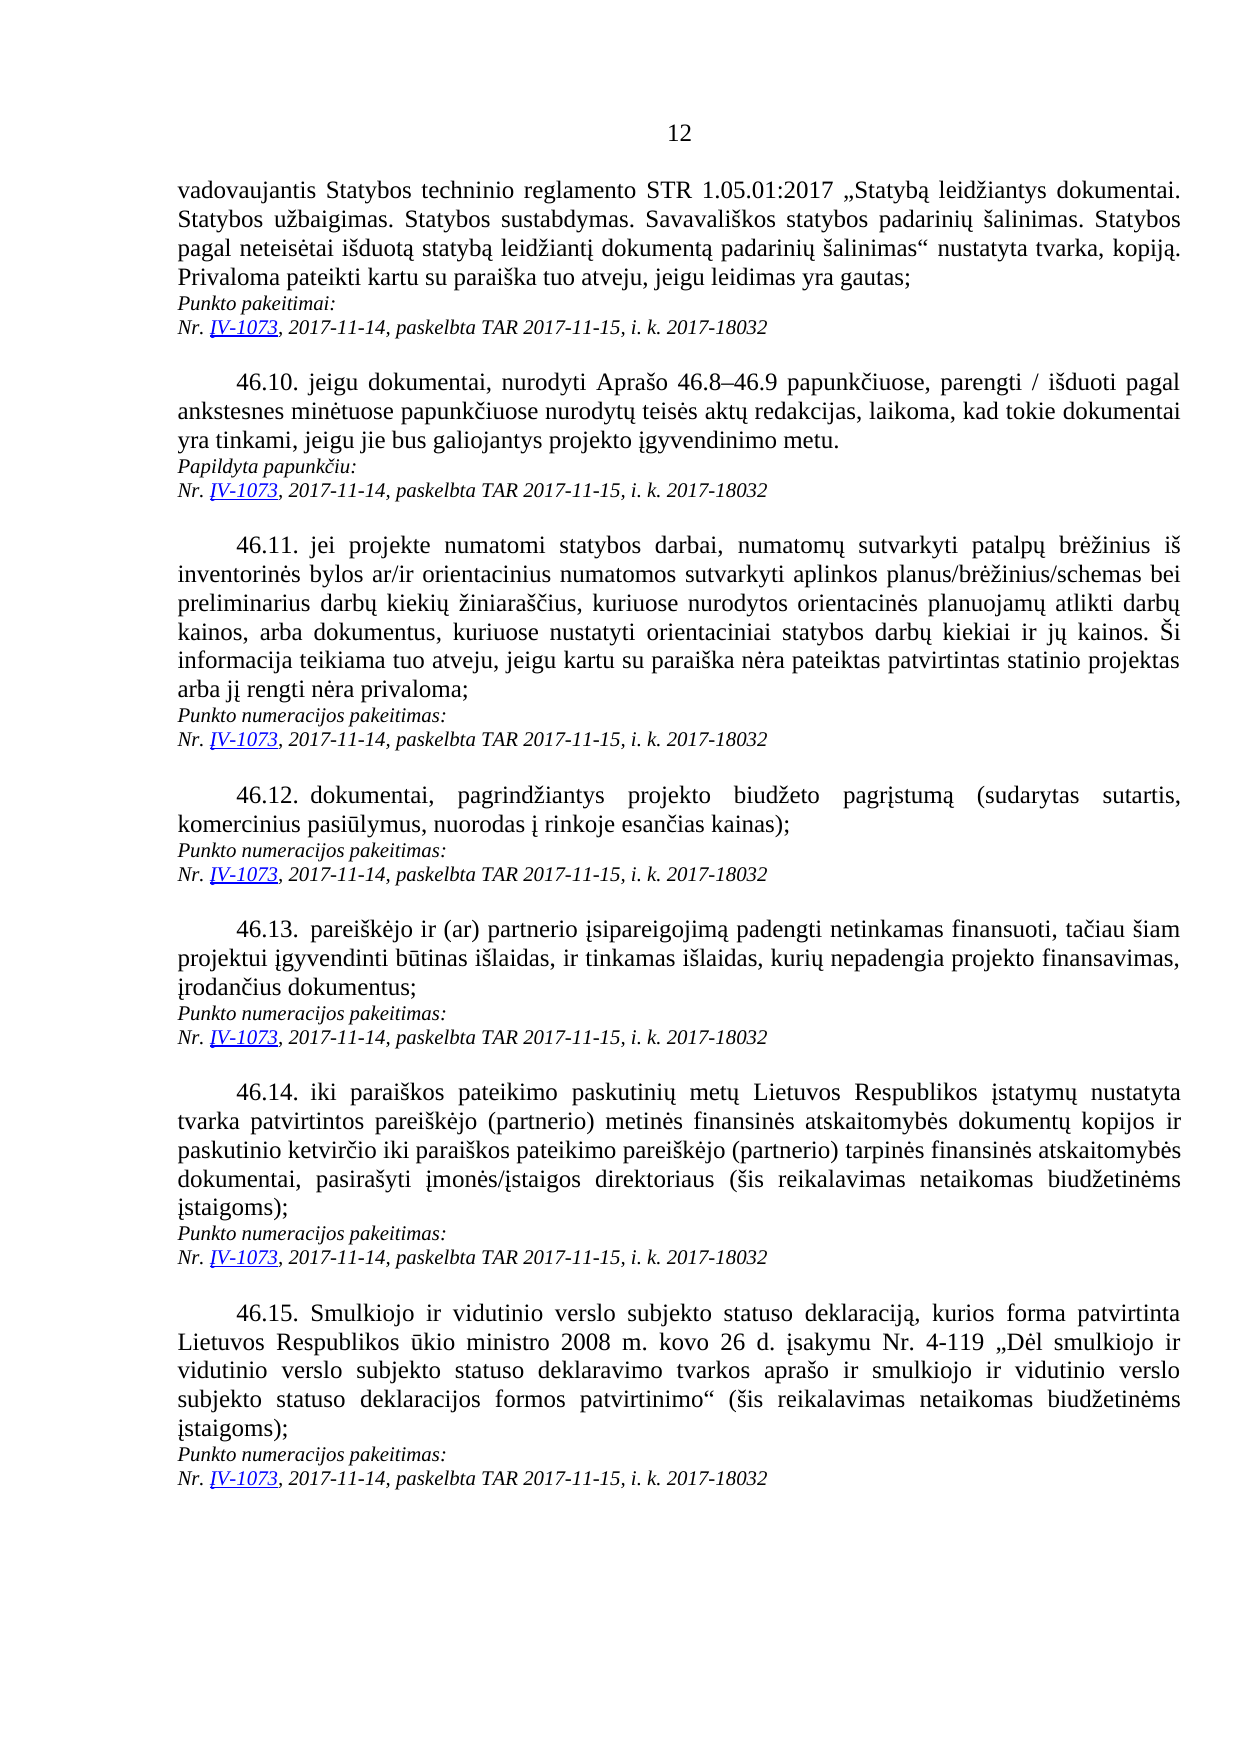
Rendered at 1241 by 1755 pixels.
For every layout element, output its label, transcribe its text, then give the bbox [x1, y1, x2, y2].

text 46.12. dokumentai, pagrindžiantys projekto biudžeto pagrįstumą (sudarytas sutartis, komercinius pasiūlymus, nuorodas į rinkoje esančias kainas); [177, 780, 1181, 837]
text Nr. ĮV-1073, 2017-11-14, paskelbta TAR 2017-11-15, i. k. 2017-18032 [177, 862, 1181, 886]
text Nr. ĮV-1073, 2017-11-14, paskelbta TAR 2017-11-15, i. k. 2017-18032 [177, 1025, 1181, 1049]
text Punkto numeracijos pakeitimas: [177, 1001, 1181, 1025]
text Punkto numeracijos pakeitimas: [177, 703, 1181, 727]
text Punkto numeracijos pakeitimas: [177, 837, 1181, 862]
text Nr. ĮV-1073, 2017-11-14, paskelbta TAR 2017-11-15, i. k. 2017-18032 [177, 1245, 1181, 1269]
text 46.15. Smulkiojo ir vidutinio verslo subjekto statuso deklaraciją, kurios forma patvirtinta Lietuvos Respublikos ūkio ministro 2008 m. kovo 26 d. įsakymu Nr. 4-119 „Dėl smulkiojo ir vidutinio verslo subjekto statuso deklaravimo tvarkos aprašo ir smulkiojo ir vidutinio verslo subjekto statuso deklaracijos formos patvirtinimo“ (šis reikalavimas netaikomas biudžetinėms įstaigoms); [177, 1298, 1181, 1442]
text Nr. ĮV-1073, 2017-11-14, paskelbta TAR 2017-11-15, i. k. 2017-18032 [177, 727, 1181, 751]
text Nr. ĮV-1073, 2017-11-14, paskelbta TAR 2017-11-15, i. k. 2017-18032 [177, 478, 1181, 502]
text vadovaujantis Statybos techninio reglamento STR 1.05.01:2017 „Statybą leidžiantys dokumentai. Statybos užbaigimas. Statybos sustabdymas. Savavališkos statybos padarinių šalinimas. Statybos pagal neteisėtai išduotą statybą leidžiantį dokumentą padarinių šalinimas“ nustatyta tvarka, kopiją. Privaloma pateikti kartu su paraiška tuo atveju, jeigu leidimas yra gautas; [177, 176, 1181, 291]
text 46.10. jeigu dokumentai, nurodyti Aprašo 46.8–46.9 papunkčiuose, parengti / išduoti pagal ankstesnes minėtuose papunkčiuose nurodytų teisės aktų redakcijas, laikoma, kad tokie dokumentai yra tinkami, jeigu jie bus galiojantys projekto įgyvendinimo metu. [177, 367, 1181, 454]
text Papildyta papunkčiu: [177, 454, 1181, 478]
text Nr. ĮV-1073, 2017-11-14, paskelbta TAR 2017-11-15, i. k. 2017-18032 [177, 315, 1181, 339]
text Punkto pakeitimai: [177, 291, 1181, 315]
text 46.11. jei projekte numatomi statybos darbai, numatomų sutvarkyti patalpų brėžinius iš inventorinės bylos ar/ir orientacinius numatomos sutvarkyti aplinkos planus/brėžinius/schemas bei preliminarius darbų kiekių žiniaraščius, kuriuose nurodytos orientacinės planuojamų atlikti darbų kainos, arba dokumentus, kuriuose nustatyti orientaciniai statybos darbų kiekiai ir jų kainos. Ši informacija teikiama tuo atveju, jeigu kartu su paraiška nėra pateiktas patvirtintas statinio projektas arba jį rengti nėra privaloma; [177, 531, 1181, 703]
text Punkto numeracijos pakeitimas: [177, 1442, 1181, 1466]
text 46.14. iki paraiškos pateikimo paskutinių metų Lietuvos Respublikos įstatymų nustatyta tvarka patvirtintos pareiškėjo (partnerio) metinės finansinės atskaitomybės dokumentų kopijos ir paskutinio ketvirčio iki paraiškos pateikimo pareiškėjo (partnerio) tarpinės finansinės atskaitomybės dokumentai, pasirašyti įmonės/įstaigos direktoriaus (šis reikalavimas netaikomas biudžetinėms įstaigoms); [177, 1077, 1181, 1221]
text Nr. ĮV-1073, 2017-11-14, paskelbta TAR 2017-11-15, i. k. 2017-18032 [177, 1466, 1181, 1490]
text Punkto numeracijos pakeitimas: [177, 1221, 1181, 1245]
text 46.13. pareiškėjo ir (ar) partnerio įsipareigojimą padengti netinkamas finansuoti, tačiau šiam projektui įgyvendinti būtinas išlaidas, ir tinkamas išlaidas, kurių nepadengia projekto finansavimas, įrodančius dokumentus; [177, 914, 1181, 1001]
